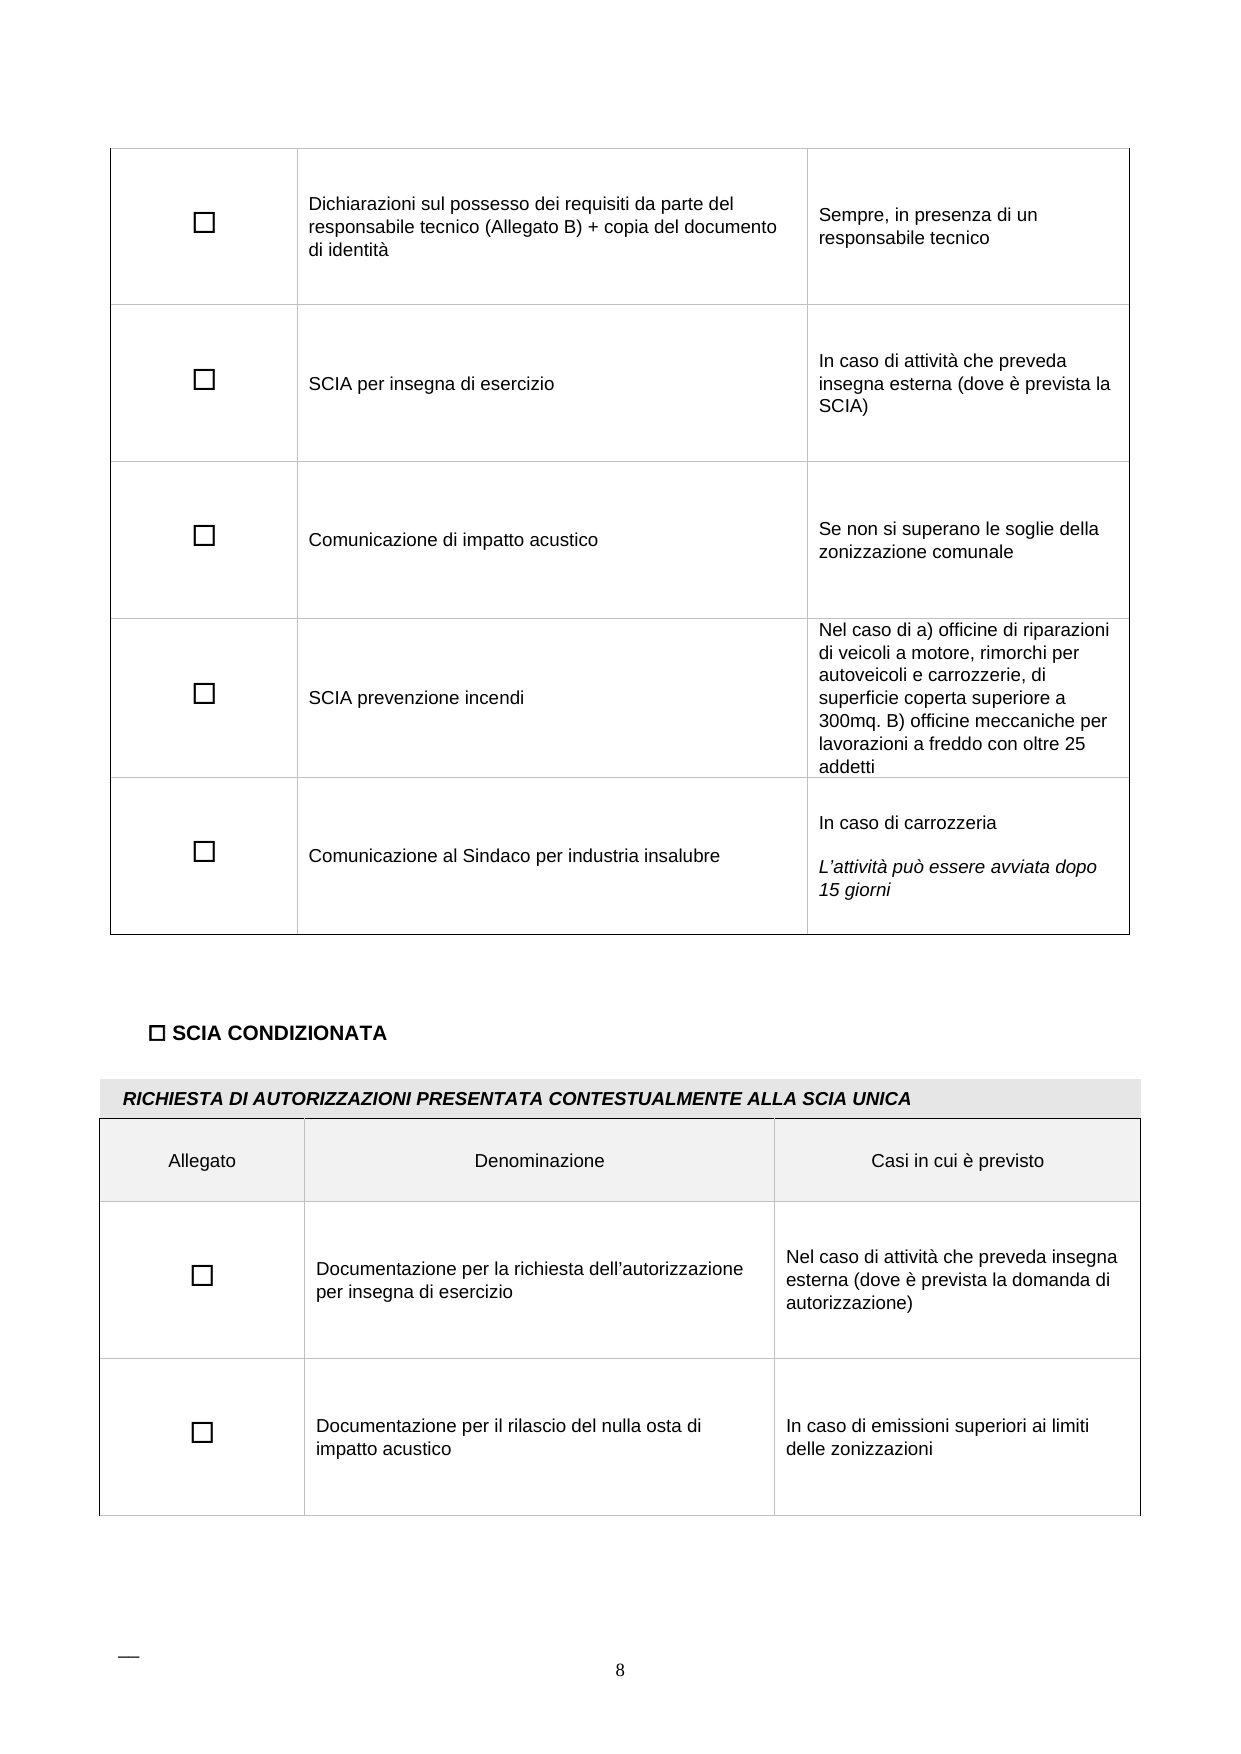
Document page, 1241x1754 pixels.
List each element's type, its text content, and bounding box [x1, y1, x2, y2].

table_cell Dichiarazioni sul possesso dei requisiti da parte del responsabile tecnico (Allegato B) + copia del documento di identità [298, 149, 807, 304]
table_cell Comunicazione di impatto acustico [298, 462, 807, 618]
table_cell  [111, 462, 297, 618]
table_cell In caso di carrozzeria L’attività può essere avviata dopo 15 giorni [808, 778, 1129, 934]
table_cell  [111, 305, 297, 461]
table_cell Comunicazione al Sindaco per industria insalubre [298, 778, 807, 934]
table_cell Documentazione per il rilascio del nulla osta di impatto acustico [305, 1359, 774, 1514]
table_cell Documentazione per la richiesta dell’autorizzazione per insegna di esercizio [305, 1202, 774, 1358]
table_header RICHIESTA DI AUTORIZZAZIONI PRESENTATA CONTESTUALMENTE ALLA SCIA UNICA [111, 1079, 1128, 1118]
table_cell  [111, 619, 297, 777]
table_cell  [111, 778, 297, 934]
table_header [100, 1079, 111, 1118]
text  SCIA CONDIZIONATA [148, 1021, 1122, 1045]
table_cell Casi in cui è previsto [775, 1119, 1140, 1201]
table_cell In caso di attività che preveda insegna esterna (dove è prevista la SCIA) [808, 305, 1129, 461]
table_cell  [111, 149, 297, 304]
table_cell SCIA per insegna di esercizio [298, 305, 807, 461]
table_cell SCIA prevenzione incendi [298, 619, 807, 777]
table_cell Nel caso di attività che preveda insegna esterna (dove è prevista la domanda di autorizzazione) [775, 1202, 1140, 1358]
table_cell In caso di emissioni superiori ai limiti delle zonizzazioni [775, 1359, 1140, 1514]
table_cell Nel caso di a) officine di riparazioni di veicoli a motore, rimorchi per autoveicoli e carrozzerie, di superficie coperta superiore a 300mq. B) officine meccaniche per lavorazioni a freddo con oltre 25 addetti [808, 619, 1129, 777]
table_header [1128, 1079, 1141, 1118]
table_cell Se non si superano le soglie della zonizzazione comunale [808, 462, 1129, 618]
table_cell Denominazione [305, 1119, 774, 1201]
table_cell  [100, 1359, 304, 1514]
table_cell  [100, 1202, 304, 1358]
table_cell Allegato [100, 1119, 304, 1201]
table_cell Sempre, in presenza di un responsabile tecnico [808, 149, 1129, 304]
